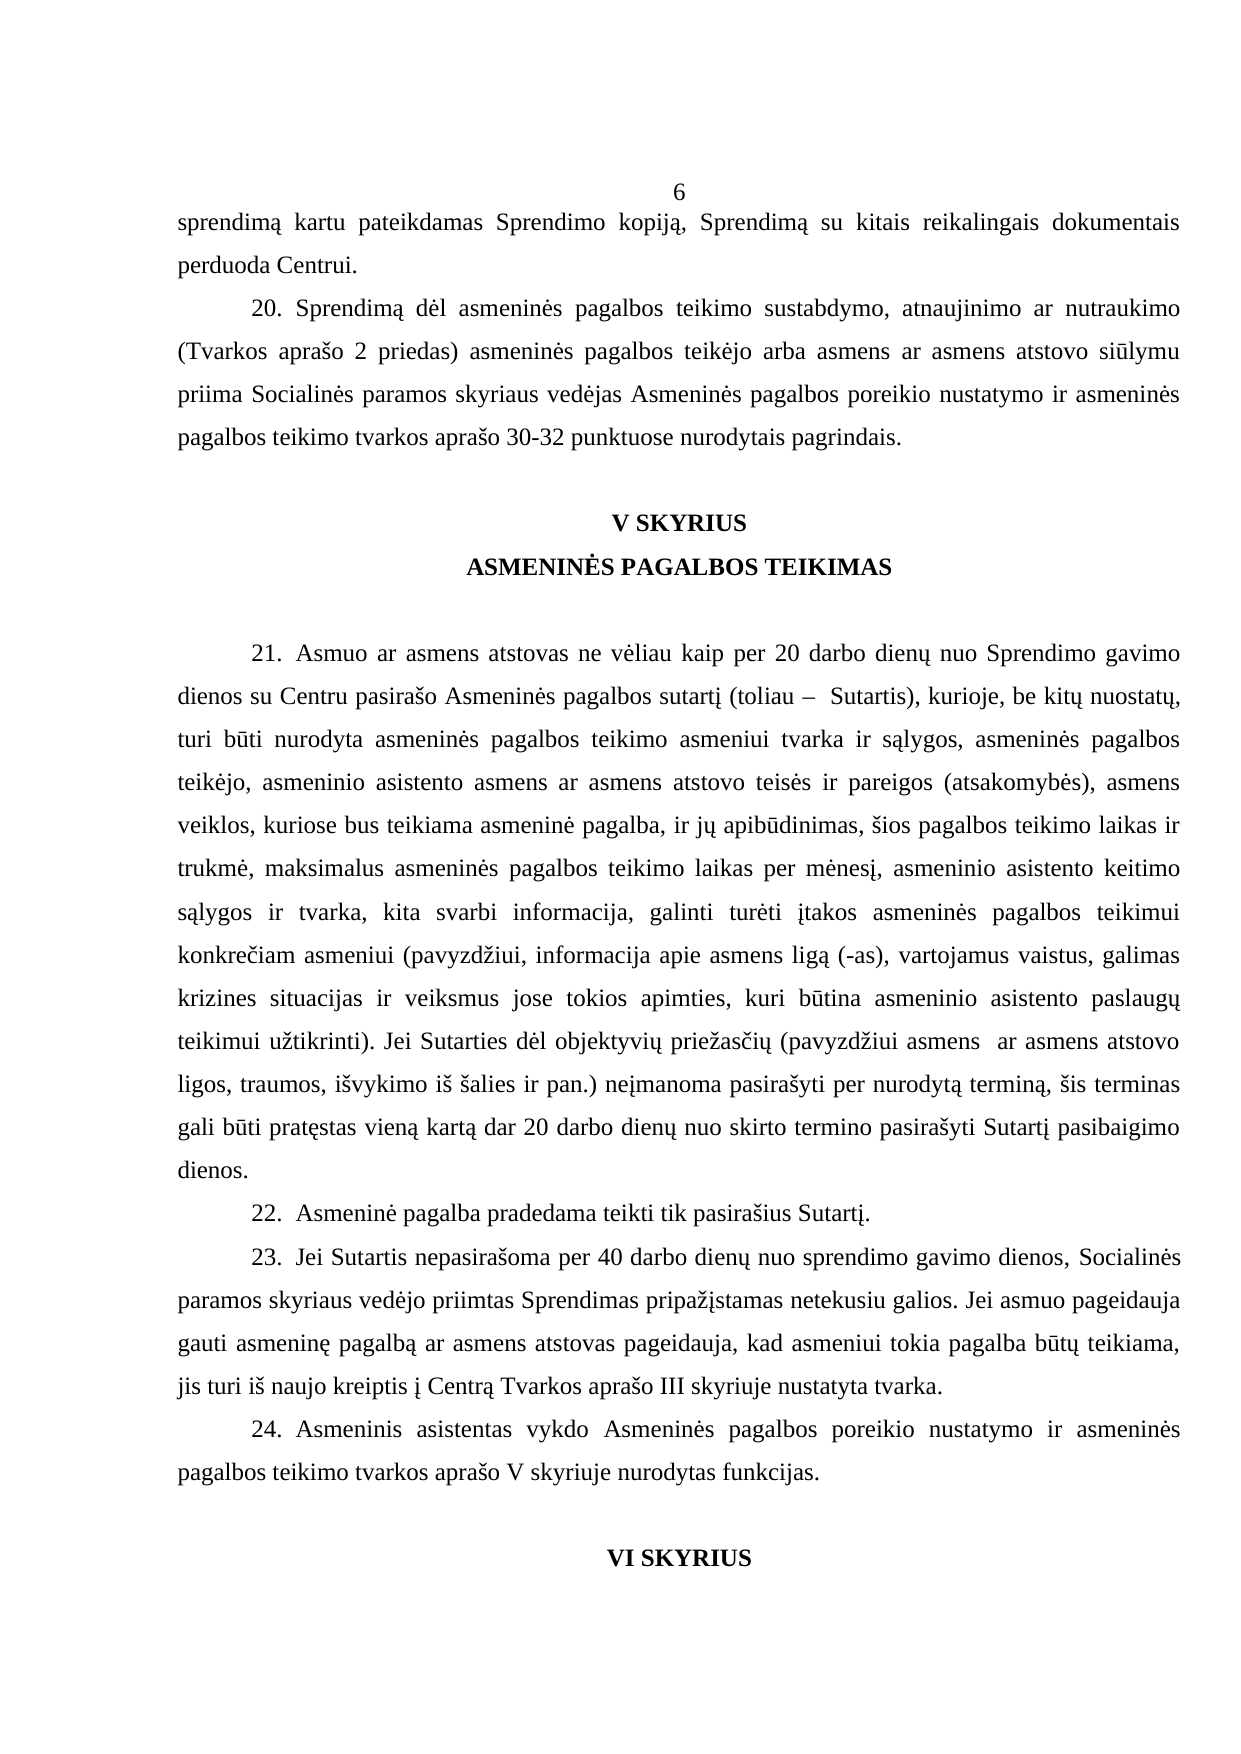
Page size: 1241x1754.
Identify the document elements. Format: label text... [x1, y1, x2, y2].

text V SKYRIUS [177, 508, 1181, 537]
text sprendimą kartu pateikdamas Sprendimo kopiją, Sprendimą su kitais reikalingais dokumentais perduoda Centrui. [177, 207, 1181, 278]
text VI SKYRIUS [177, 1543, 1181, 1572]
text 20. Sprendimą dėl asmeninės pagalbos teikimo sustabdymo, atnaujinimo ar nutraukimo (Tvarkos aprašo 2 priedas) asmeninės pagalbos teikėjo arba asmens ar asmens atstovo siūlymu priima Socialinės paramos skyriaus vedėjas Asmeninės pagalbos poreikio nustatymo ir asmeninės pagalbos teikimo tvarkos aprašo 30-32 punktuose nurodytais pagrindais. [177, 293, 1181, 451]
text 22. Asmeninė pagalba pradedama teikti tik pasirašius Sutartį. [177, 1198, 1181, 1227]
text ASMENINĖS PAGALBOS TEIKIMAS [177, 552, 1181, 580]
text 24. Asmeninis asistentas vykdo Asmeninės pagalbos poreikio nustatymo ir asmeninės pagalbos teikimo tvarkos aprašo V skyriuje nurodytas funkcijas. [177, 1414, 1181, 1486]
text 23. Jei Sutartis nepasirašoma per 40 darbo dienų nuo sprendimo gavimo dienos, Socialinės paramos skyriaus vedėjo priimtas Sprendimas pripažįstamas netekusiu galios. Jei asmuo pageidauja gauti asmeninę pagalbą ar asmens atstovas pageidauja, kad asmeniui tokia pagalba būtų teikiama, jis turi iš naujo kreiptis į Centrą Tvarkos aprašo III skyriuje nustatyta tvarka. [177, 1242, 1181, 1400]
text 21. Asmuo ar asmens atstovas ne vėliau kaip per 20 darbo dienų nuo Sprendimo gavimo dienos su Centru pasirašo Asmeninės pagalbos sutartį (toliau – Sutartis), kurioje, be kitų nuostatų, turi būti nurodyta asmeninės pagalbos teikimo asmeniui tvarka ir sąlygos, asmeninės pagalbos teikėjo, asmeninio asistento asmens ar asmens atstovo teisės ir pareigos (atsakomybės), asmens veiklos, kuriose bus teikiama asmeninė pagalba, ir jų apibūdinimas, šios pagalbos teikimo laikas ir trukmė, maksimalus asmeninės pagalbos teikimo laikas per mėnesį, asmeninio asistento keitimo sąlygos ir tvarka, kita svarbi informacija, galinti turėti įtakos asmeninės pagalbos teikimui konkrečiam asmeniui (pavyzdžiui, informacija apie asmens ligą (-as), vartojamus vaistus, galimas krizines situacijas ir veiksmus jose tokios apimties, kuri būtina asmeninio asistento paslaugų teikimui užtikrinti). Jei Sutarties dėl objektyvių priežasčių (pavyzdžiui asmens ar asmens atstovo ligos, traumos, išvykimo iš šalies ir pan.) neįmanoma pasirašyti per nurodytą terminą, šis terminas gali būti pratęstas vieną kartą dar 20 darbo dienų nuo skirto termino pasirašyti Sutartį pasibaigimo dienos. [177, 638, 1181, 1184]
